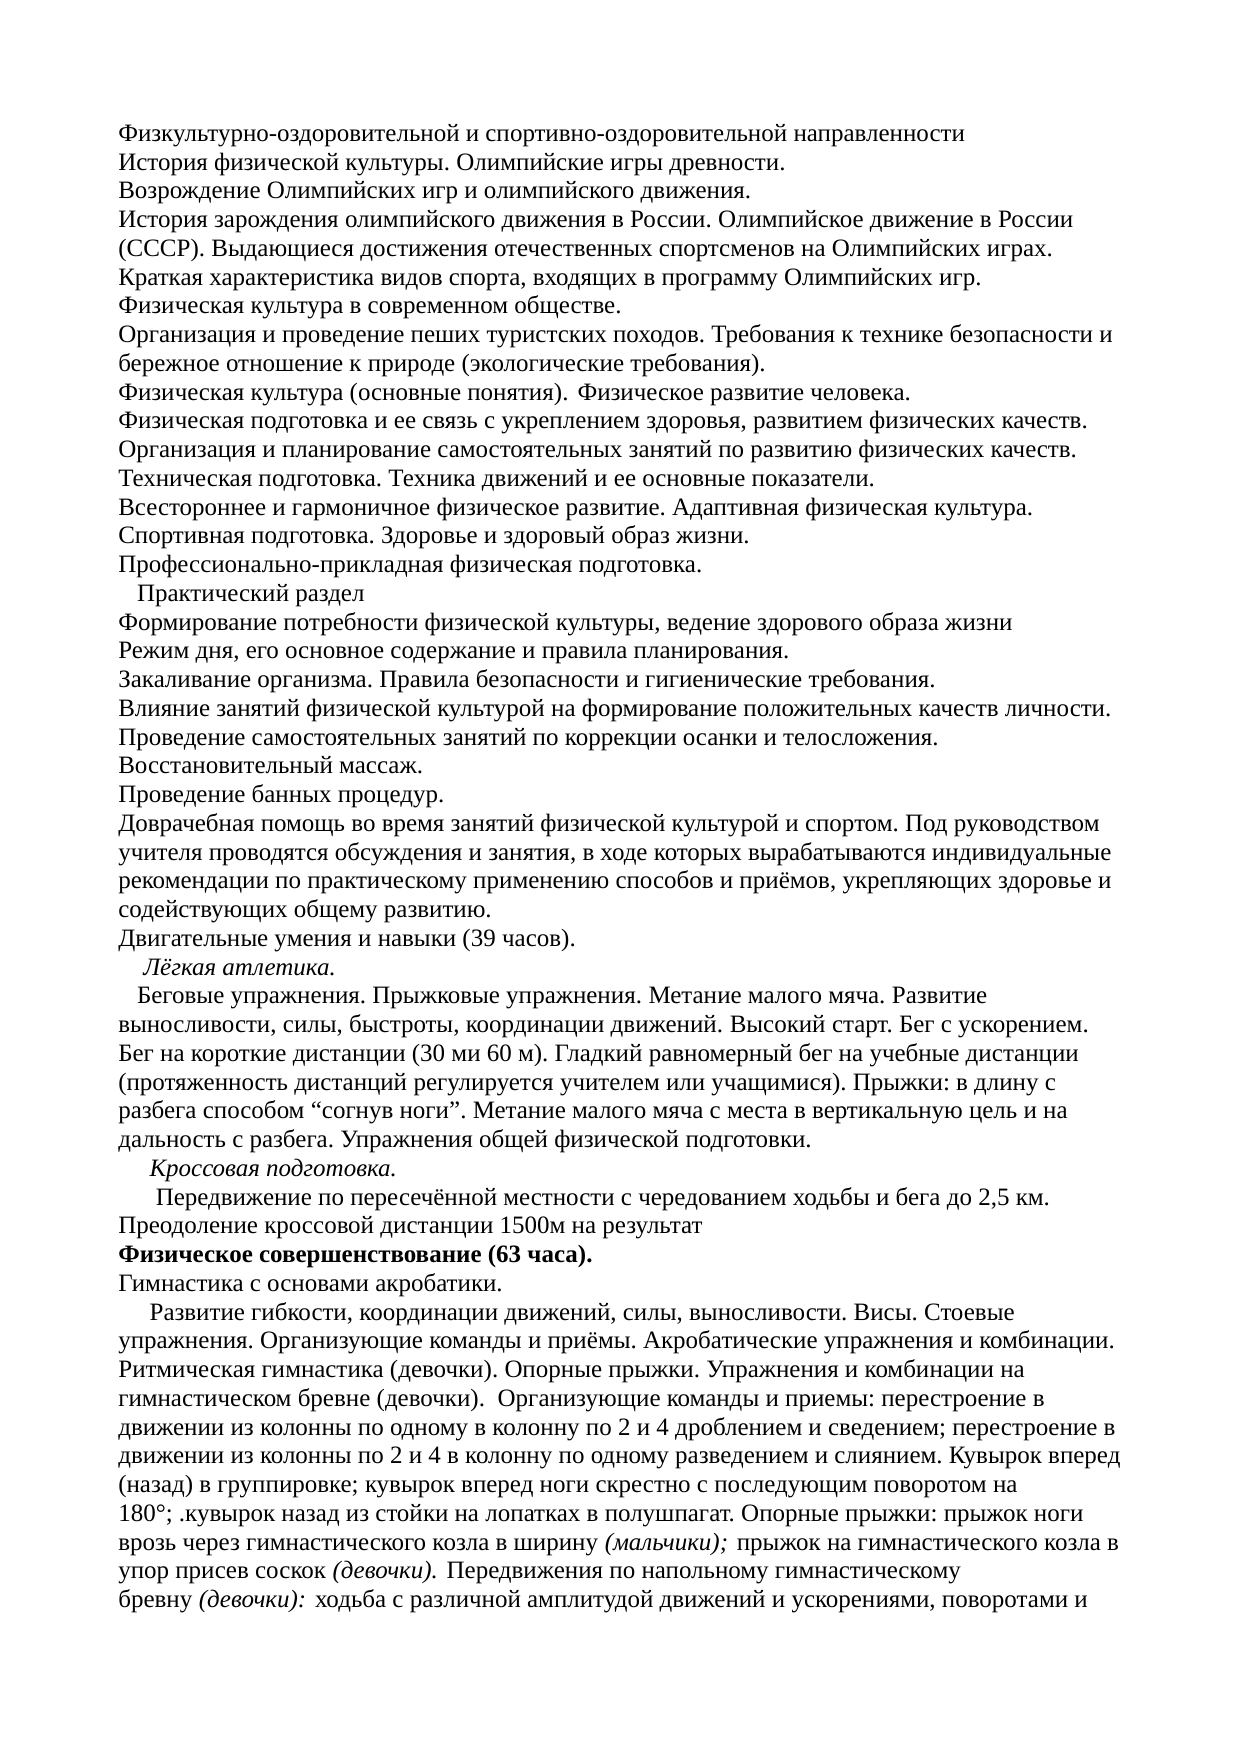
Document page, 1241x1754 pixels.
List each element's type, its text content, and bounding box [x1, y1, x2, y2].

text Передвижение по пересечённой местности с чередованием ходьбы и бега до 2,5 км. Преодоление кроссовой дистанции 1500м на результат [118, 1182, 1122, 1239]
text Режим дня, его основное содержание и правила планирования. [118, 636, 1122, 664]
text Доврачебная помощь во время занятий физической культурой и спортом. Под руководством учителя проводятся обсуждения и занятия, в ходе которых вырабатываются индивидуальные рекомендации по практическому применению способов и приёмов, укрепляющих здоровье и содействующих общему развитию. [118, 808, 1122, 923]
text Профессионально-прикладная физическая подготовка. [118, 549, 1122, 578]
text Гимнастика с основами акробатики. [118, 1268, 1122, 1297]
text Организация и планирование самостоятельных занятий по развитию физических качеств. [118, 434, 1122, 463]
text Беговые упражнения. Прыжковые упражнения. Метание малого мяча. Развитие выносливости, силы, быстроты, координации движений. Высокий старт. Бег с ускорением. Бег на короткие дистанции (30 ми 60 м). Гладкий равномерный бег на учебные дистанции (протяженность дистанций регулируется учителем или учащимися). Прыжки: в длину с разбега способом “согнув ноги”. Метание малого мяча с места в вертикальную цель и на дальность с разбега. Упражнения общей физической подготовки. [118, 981, 1122, 1153]
text Формирование потребности физической культуры, ведение здорового образа жизни [118, 607, 1122, 636]
text Всестороннее и гармоничное физическое развитие. Адаптивная физическая культура. [118, 492, 1122, 521]
text Влияние занятий физической культурой на формирование положительных качеств личности. [118, 693, 1122, 722]
text Краткая характеристика видов спорта, входящих в программу Олимпийских игр. [118, 262, 1122, 291]
text История зарождения олимпийского движения в России. Олимпийское движение в России (СССР). Выдающиеся достижения отечественных спортсменов на Олимпийских играх. [118, 204, 1122, 262]
text Закаливание организма. Правила безопасности и гигиенические требования. [118, 664, 1122, 693]
text История физической культуры. Олимпийские игры древности. [118, 147, 1122, 176]
text Восстановительный массаж. [118, 751, 1122, 779]
text Практический раздел [118, 578, 1122, 607]
text Лёгкая атлетика. [118, 952, 1122, 981]
text Техническая подготовка. Техника движений и ее основные показатели. [118, 463, 1122, 492]
text Развитие гибкости, координации движений, силы, выносливости. Висы. Стоевые упражнения. Организующие команды и приёмы. Акробатические упражнения и комбинации. Ритмическая гимнастика (девочки). Опорные прыжки. Упражнения и комбинации на гимнастическом бревне (девочки). Организующие команды и приемы: перестроение в движении из колонны по одному в колонну по 2 и 4 дроблением и сведением; перестроение в движении из колонны по 2 и 4 в колонну по одному разведением и слиянием. Кувырок вперед (назад) в группировке; кувырок вперед ноги скрестно с последующим поворотом на 180°; .кувырок назад из стойки на лопатках в полушпагат. Опорные прыжки: прыжок ноги врозь через гимнастического козла в ширину (мальчики); прыжок на гимнастического козла в упор присев соскок (девочки). Передвижения по напольному гимнастическому бревну (девочки): ходьба с различной амплитудой движений и ускорениями, поворотами и [118, 1297, 1122, 1613]
text Проведение банных процедур. [118, 779, 1122, 808]
text Физкультурно-оздоровительной и спортивно-оздоровительной направленности [118, 118, 1122, 147]
text Двигательные умения и навыки (39 часов). [118, 923, 1122, 952]
text Физическая подготовка и ее связь с укреплением здоровья, развитием физических качеств. [118, 406, 1122, 434]
text Возрождение Олимпийских игр и олимпийского движения. [118, 176, 1122, 204]
text Физическое совершенствование (63 часа). [118, 1239, 1122, 1268]
text Проведение самостоятельных занятий по коррекции осанки и телосложения. [118, 722, 1122, 751]
text Физическая культура (основные понятия). Физическое развитие человека. [118, 377, 1122, 406]
text Спортивная подготовка. Здоровье и здоровый образ жизни. [118, 521, 1122, 549]
text Организация и проведение пеших туристских походов. Требования к технике безопасности и бережное отношение к природе (экологические требования). [118, 319, 1122, 377]
text Физическая культура в современном обществе. [118, 291, 1122, 319]
text Кроссовая подготовка. [118, 1153, 1122, 1182]
